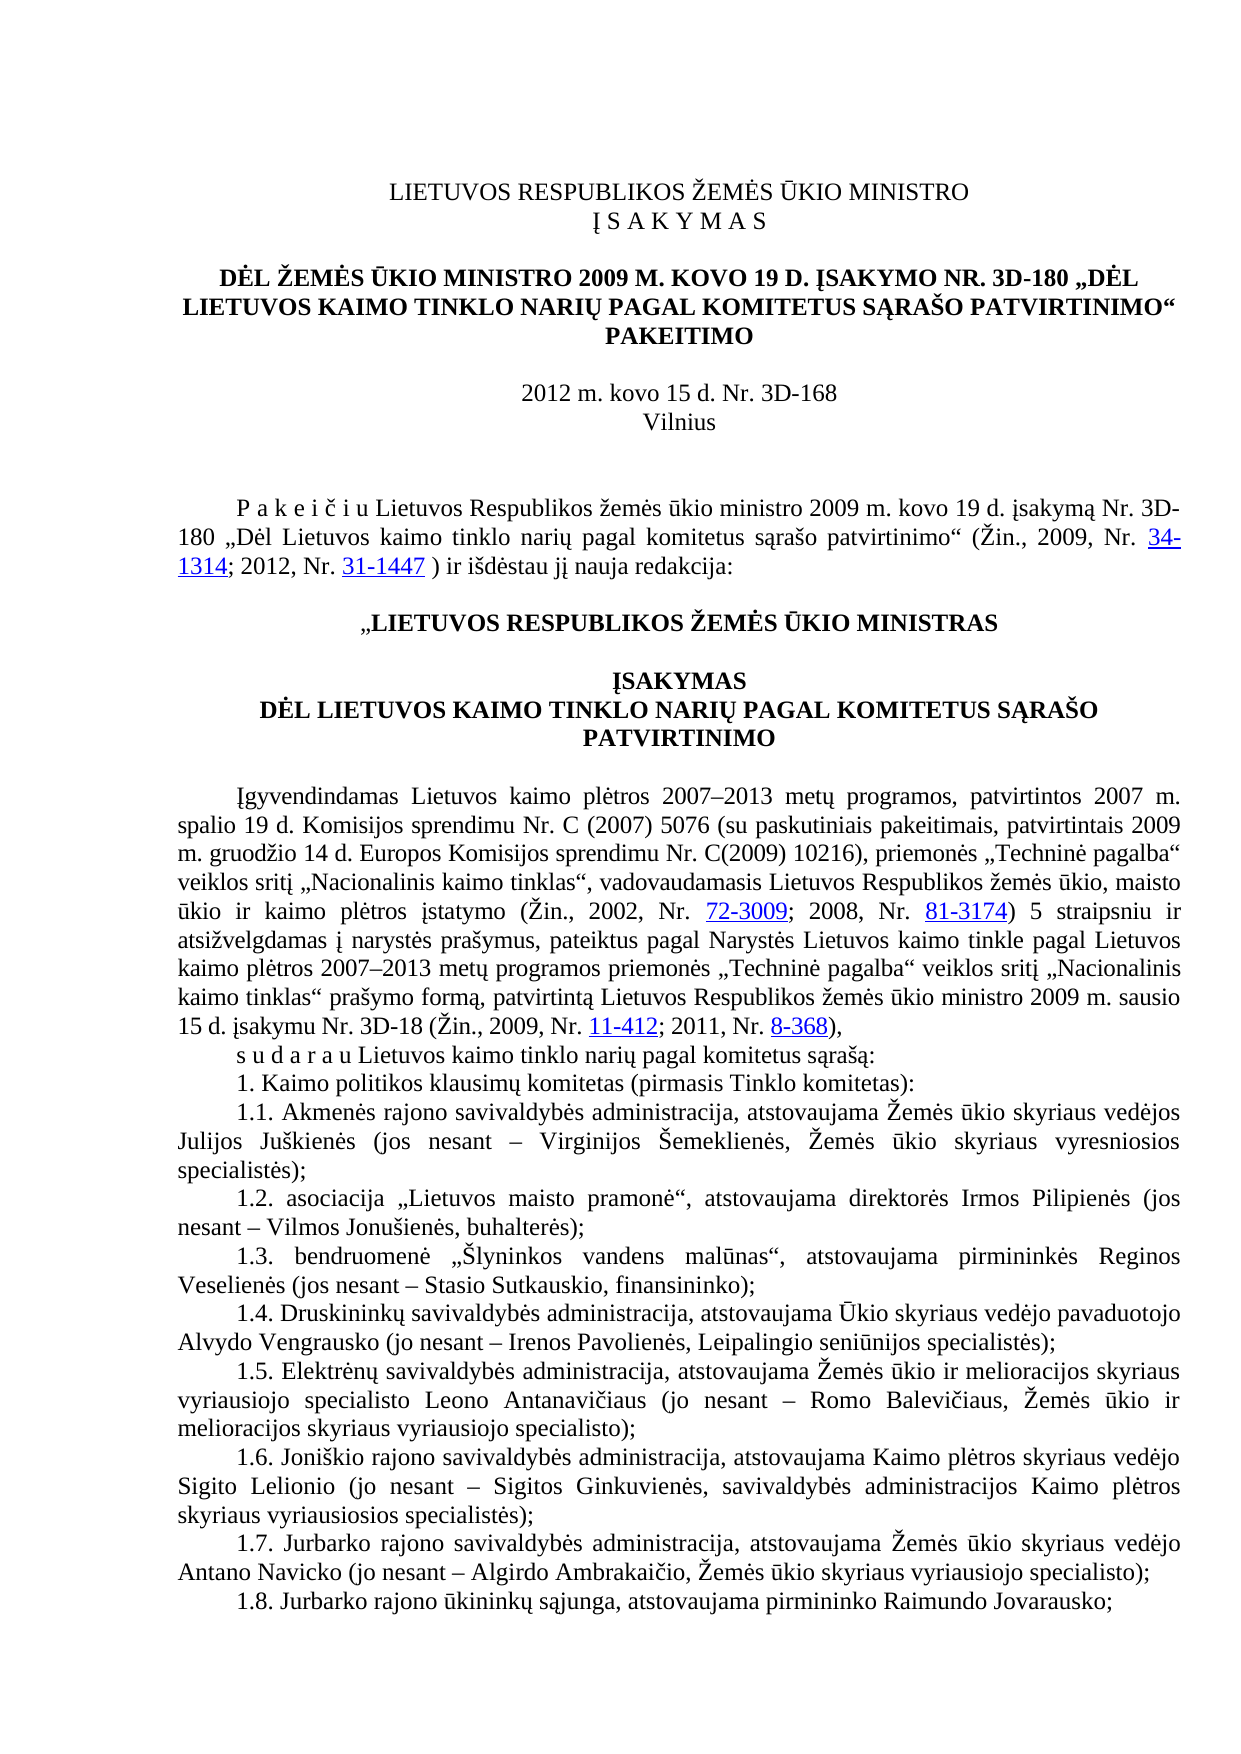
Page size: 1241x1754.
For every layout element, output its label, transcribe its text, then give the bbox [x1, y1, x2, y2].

text Į S A K Y M A S [177, 206, 1181, 235]
text 1.2. asociacija „Lietuvos maisto pramonė“, atstovaujama direktorės Irmos Pilipienės (jos nesant – Vilmos Jonušienės, buhalterės); [177, 1183, 1181, 1241]
text 1.3. bendruomenė „Šlyninkos vandens malūnas“, atstovaujama pirmininkės Reginos Veselienės (jos nesant – Stasio Sutkauskio, finansininko); [177, 1241, 1181, 1298]
text 1.8. Jurbarko rajono ūkininkų sąjunga, atstovaujama pirmininko Raimundo Jovarausko; [177, 1586, 1181, 1615]
text 1. Kaimo politikos klausimų komitetas (pirmasis Tinklo komitetas): [177, 1068, 1181, 1097]
text DĖL LIETUVOS KAIMO TINKLO NARIŲ PAGAL KOMITETUS SĄRAŠO PATVIRTINIMO [177, 695, 1181, 752]
text ĮSAKYMAS [177, 666, 1181, 695]
text 1.1. Akmenės rajono savivaldybės administracija, atstovaujama Žemės ūkio skyriaus vedėjos Julijos Juškienės (jos nesant – Virginijos Šemeklienės, Žemės ūkio skyriaus vyresniosios specialistės); [177, 1097, 1181, 1183]
text 1.4. Druskininkų savivaldybės administracija, atstovaujama Ūkio skyriaus vedėjo pavaduotojo Alvydo Vengrausko (jo nesant – Irenos Pavolienės, Leipalingio seniūnijos specialistės); [177, 1298, 1181, 1356]
text LIETUVOS RESPUBLIKOS ŽEMĖS ŪKIO MINISTRO [177, 177, 1181, 206]
text 1.7. Jurbarko rajono savivaldybės administracija, atstovaujama Žemės ūkio skyriaus vedėjo Antano Navicko (jo nesant – Algirdo Ambrakaičio, Žemės ūkio skyriaus vyriausiojo specialisto); [177, 1528, 1181, 1586]
text P a k e i č i u Lietuvos Respublikos žemės ūkio ministro 2009 m. kovo 19 d. įsakymą Nr. 3D-180 „Dėl Lietuvos kaimo tinklo narių pagal komitetus sąrašo patvirtinimo“ (Žin., 2009, Nr. 34-1314; 2012, Nr. 31-1447 ) ir išdėstau jį nauja redakcija: [177, 493, 1181, 580]
text s u d a r a u Lietuvos kaimo tinklo narių pagal komitetus sąrašą: [177, 1040, 1181, 1068]
text 2012 m. kovo 15 d. Nr. 3D-168 [177, 378, 1181, 407]
text Vilnius [177, 407, 1181, 436]
text „LIETUVOS RESPUBLIKOS ŽEMĖS ŪKIO MINISTRAS [177, 608, 1181, 637]
text Įgyvendindamas Lietuvos kaimo plėtros 2007–2013 metų programos, patvirtintos 2007 m. spalio 19 d. Komisijos sprendimu Nr. C (2007) 5076 (su paskutiniais pakeitimais, patvirtintais 2009 m. gruodžio 14 d. Europos Komisijos sprendimu Nr. C(2009) 10216), priemonės „Techninė pagalba“ veiklos sritį „Nacionalinis kaimo tinklas“, vadovaudamasis Lietuvos Respublikos žemės ūkio, maisto ūkio ir kaimo plėtros įstatymo (Žin., 2002, Nr. 72-3009; 2008, Nr. 81-3174) 5 straipsniu ir atsižvelgdamas į narystės prašymus, pateiktus pagal Narystės Lietuvos kaimo tinkle pagal Lietuvos kaimo plėtros 2007–2013 metų programos priemonės „Techninė pagalba“ veiklos sritį „Nacionalinis kaimo tinklas“ prašymo formą, patvirtintą Lietuvos Respublikos žemės ūkio ministro 2009 m. sausio 15 d. įsakymu Nr. 3D-18 (Žin., 2009, Nr. 11-412; 2011, Nr. 8-368), [177, 781, 1181, 1040]
text 1.6. Joniškio rajono savivaldybės administracija, atstovaujama Kaimo plėtros skyriaus vedėjo Sigito Lelionio (jo nesant – Sigitos Ginkuvienės, savivaldybės administracijos Kaimo plėtros skyriaus vyriausiosios specialistės); [177, 1442, 1181, 1528]
text 1.5. Elektrėnų savivaldybės administracija, atstovaujama Žemės ūkio ir melioracijos skyriaus vyriausiojo specialisto Leono Antanavičiaus (jo nesant – Romo Balevičiaus, Žemės ūkio ir melioracijos skyriaus vyriausiojo specialisto); [177, 1356, 1181, 1442]
text DĖL ŽEMĖS ŪKIO MINISTRO 2009 M. KOVO 19 D. ĮSAKYMO Nr. 3D-180 „DĖL LIETUVOS KAIMO TINKLO NARIŲ PAGAL KOMITETUS SĄRAŠO PATVIRTINIMO“ PAKEITIMO [177, 263, 1181, 350]
